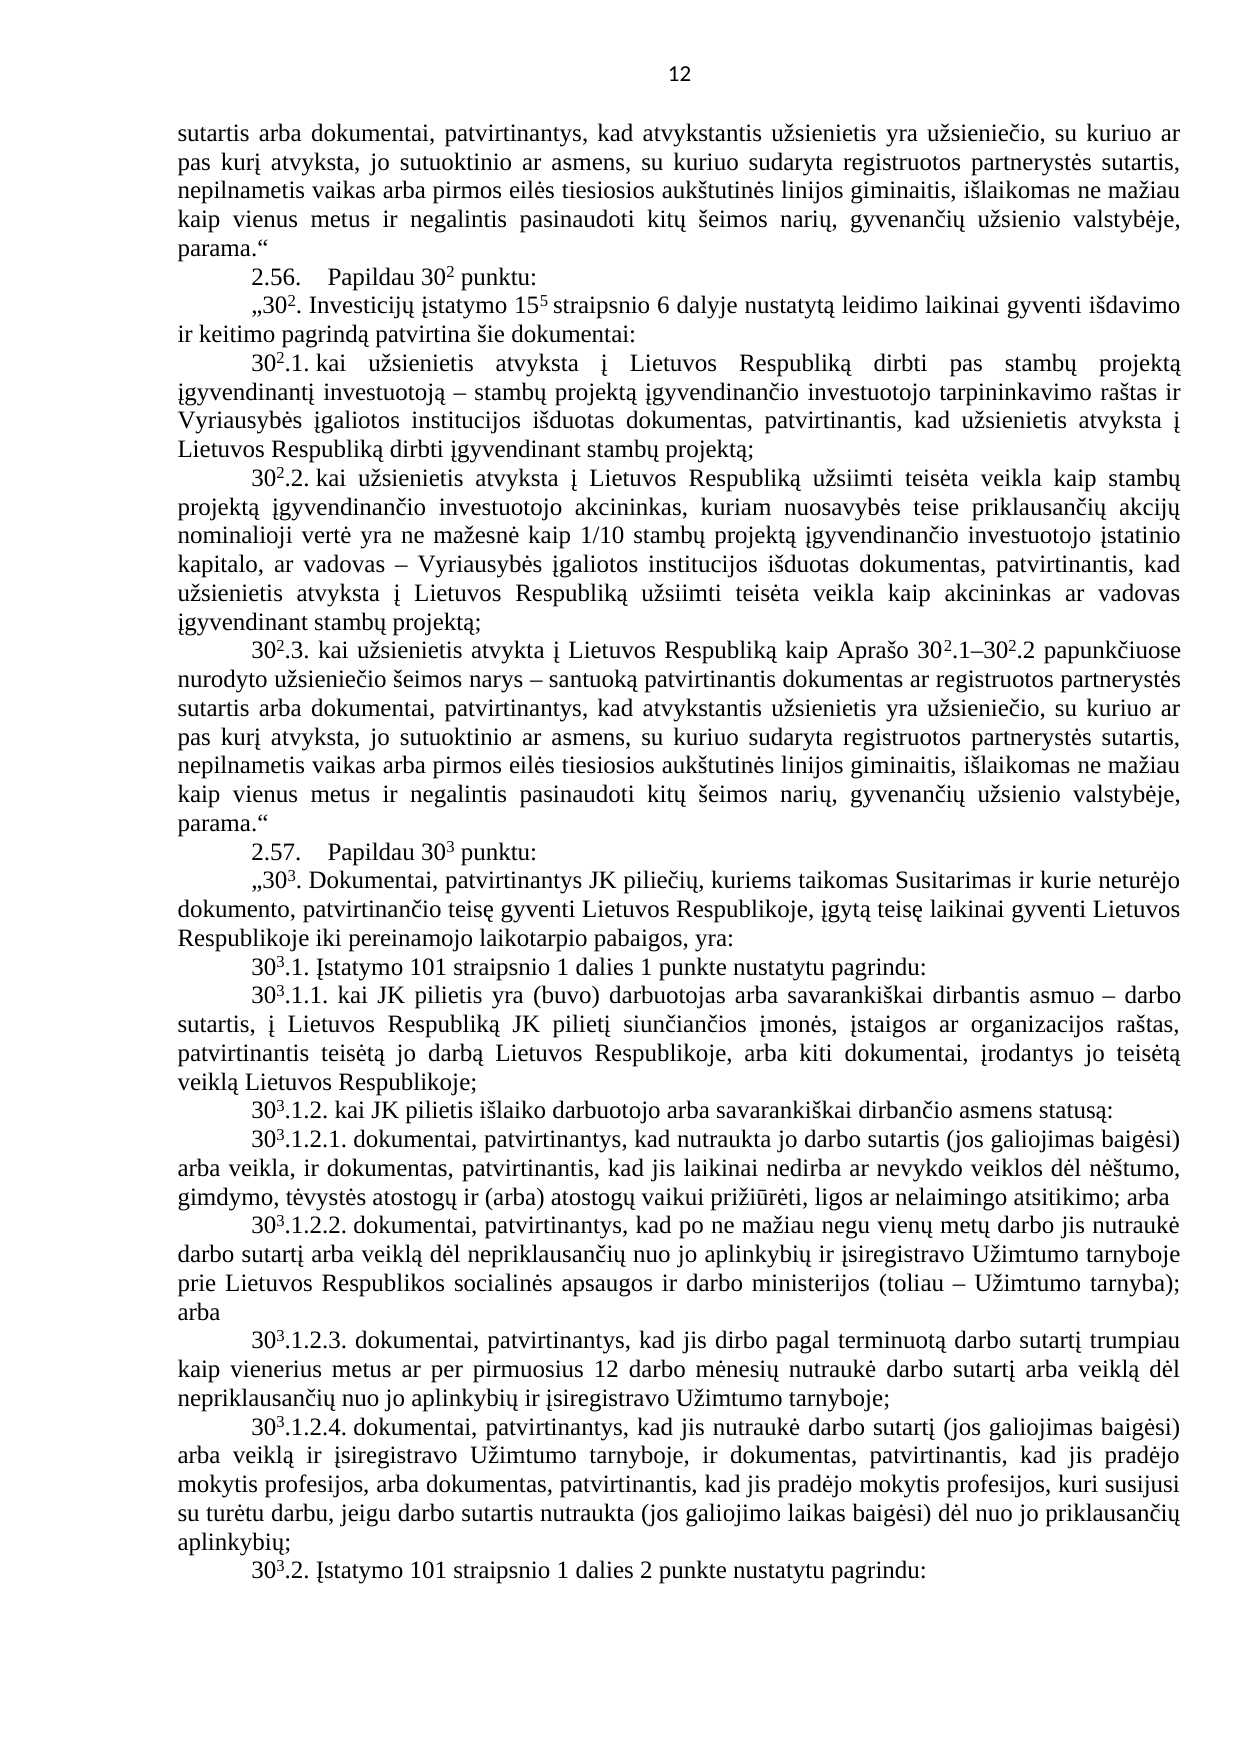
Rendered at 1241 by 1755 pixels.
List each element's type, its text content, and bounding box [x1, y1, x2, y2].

text 303.1.2.2. dokumentai, patvirtinantys, kad po ne mažiau negu vienų metų darbo jis nutraukė darbo sutartį arba veiklą dėl nepriklausančių nuo jo aplinkybių ir įsiregistravo Užimtumo tarnyboje prie Lietuvos Respublikos socialinės apsaugos ir darbo ministerijos (toliau – Užimtumo tarnyba); arba [177, 1211, 1181, 1326]
text 302.2. kai užsienietis atvyksta į Lietuvos Respubliką užsiimti teisėta veikla kaip stambų projektą įgyvendinančio investuotojo akcininkas, kuriam nuosavybės teise priklausančių akcijų nominalioji vertė yra ne mažesnė kaip 1/10 stambų projektą įgyvendinančio investuotojo įstatinio kapitalo, ar vadovas – Vyriausybės įgaliotos institucijos išduotas dokumentas, patvirtinantis, kad užsienietis atvyksta į Lietuvos Respubliką užsiimti teisėta veikla kaip akcininkas ar vadovas įgyvendinant stambų projektą; [177, 463, 1181, 636]
text 303.1.2.4. dokumentai, patvirtinantys, kad jis nutraukė darbo sutartį (jos galiojimas baigėsi) arba veiklą ir įsiregistravo Užimtumo tarnyboje, ir dokumentas, patvirtinantis, kad jis pradėjo mokytis profesijos, arba dokumentas, patvirtinantis, kad jis pradėjo mokytis profesijos, kuri susijusi su turėtu darbu, jeigu darbo sutartis nutraukta (jos galiojimo laikas baigėsi) dėl nuo jo priklausančių aplinkybių; [177, 1412, 1181, 1556]
text sutartis arba dokumentai, patvirtinantys, kad atvykstantis užsienietis yra užsieniečio, su kuriuo ar pas kurį atvyksta, jo sutuoktinio ar asmens, su kuriuo sudaryta registruotos partnerystės sutartis, nepilnametis vaikas arba pirmos eilės tiesiosios aukštutinės linijos giminaitis, išlaikomas ne mažiau kaip vienus metus ir negalintis pasinaudoti kitų šeimos narių, gyvenančių užsienio valstybėje, parama.“ [177, 118, 1181, 262]
text 303.1.2.3. dokumentai, patvirtinantys, kad jis dirbo pagal terminuotą darbo sutartį trumpiau kaip vienerius metus ar per pirmuosius 12 darbo mėnesių nutraukė darbo sutartį arba veiklą dėl nepriklausančių nuo jo aplinkybių ir įsiregistravo Užimtumo tarnyboje; [177, 1326, 1181, 1412]
text „302. Investicijų įstatymo 155 straipsnio 6 dalyje nustatytą leidimo laikinai gyventi išdavimo ir keitimo pagrindą patvirtina šie dokumentai: [177, 291, 1181, 348]
text 302.1. kai užsienietis atvyksta į Lietuvos Respubliką dirbti pas stambų projektą įgyvendinantį investuotoją – stambų projektą įgyvendinančio investuotojo tarpininkavimo raštas ir Vyriausybės įgaliotos institucijos išduotas dokumentas, patvirtinantis, kad užsienietis atvyksta į Lietuvos Respubliką dirbti įgyvendinant stambų projektą; [177, 348, 1181, 463]
text 303.1. Įstatymo 101 straipsnio 1 dalies 1 punkte nustatytu pagrindu: [177, 952, 1181, 981]
text 303.1.1. kai JK pilietis yra (buvo) darbuotojas arba savarankiškai dirbantis asmuo – darbo sutartis, į Lietuvos Respubliką JK pilietį siunčiančios įmonės, įstaigos ar organizacijos raštas, patvirtinantis teisėtą jo darbą Lietuvos Respublikoje, arba kiti dokumentai, įrodantys jo teisėtą veiklą Lietuvos Respublikoje; [177, 981, 1181, 1096]
text 302.3. kai užsienietis atvykta į Lietuvos Respubliką kaip Aprašo 302.1–302.2 papunkčiuose nurodyto užsieniečio šeimos narys – santuoką patvirtinantis dokumentas ar registruotos partnerystės sutartis arba dokumentai, patvirtinantys, kad atvykstantis užsienietis yra užsieniečio, su kuriuo ar pas kurį atvyksta, jo sutuoktinio ar asmens, su kuriuo sudaryta registruotos partnerystės sutartis, nepilnametis vaikas arba pirmos eilės tiesiosios aukštutinės linijos giminaitis, išlaikomas ne mažiau kaip vienus metus ir negalintis pasinaudoti kitų šeimos narių, gyvenančių užsienio valstybėje, parama.“ [177, 636, 1181, 837]
text 2.56. Papildau 302 punktu: [177, 262, 1181, 291]
text „303. Dokumentai, patvirtinantys JK piliečių, kuriems taikomas Susitarimas ir kurie neturėjo dokumento, patvirtinančio teisę gyventi Lietuvos Respublikoje, įgytą teisę laikinai gyventi Lietuvos Respublikoje iki pereinamojo laikotarpio pabaigos, yra: [177, 866, 1181, 952]
text 303.2. Įstatymo 101 straipsnio 1 dalies 2 punkte nustatytu pagrindu: [177, 1556, 1181, 1584]
text 2.57. Papildau 303 punktu: [177, 837, 1181, 866]
text 303.1.2. kai JK pilietis išlaiko darbuotojo arba savarankiškai dirbančio asmens statusą: [177, 1096, 1181, 1124]
text 303.1.2.1. dokumentai, patvirtinantys, kad nutraukta jo darbo sutartis (jos galiojimas baigėsi) arba veikla, ir dokumentas, patvirtinantis, kad jis laikinai nedirba ar nevykdo veiklos dėl nėštumo, gimdymo, tėvystės atostogų ir (arba) atostogų vaikui prižiūrėti, ligos ar nelaimingo atsitikimo; arba [177, 1124, 1181, 1211]
